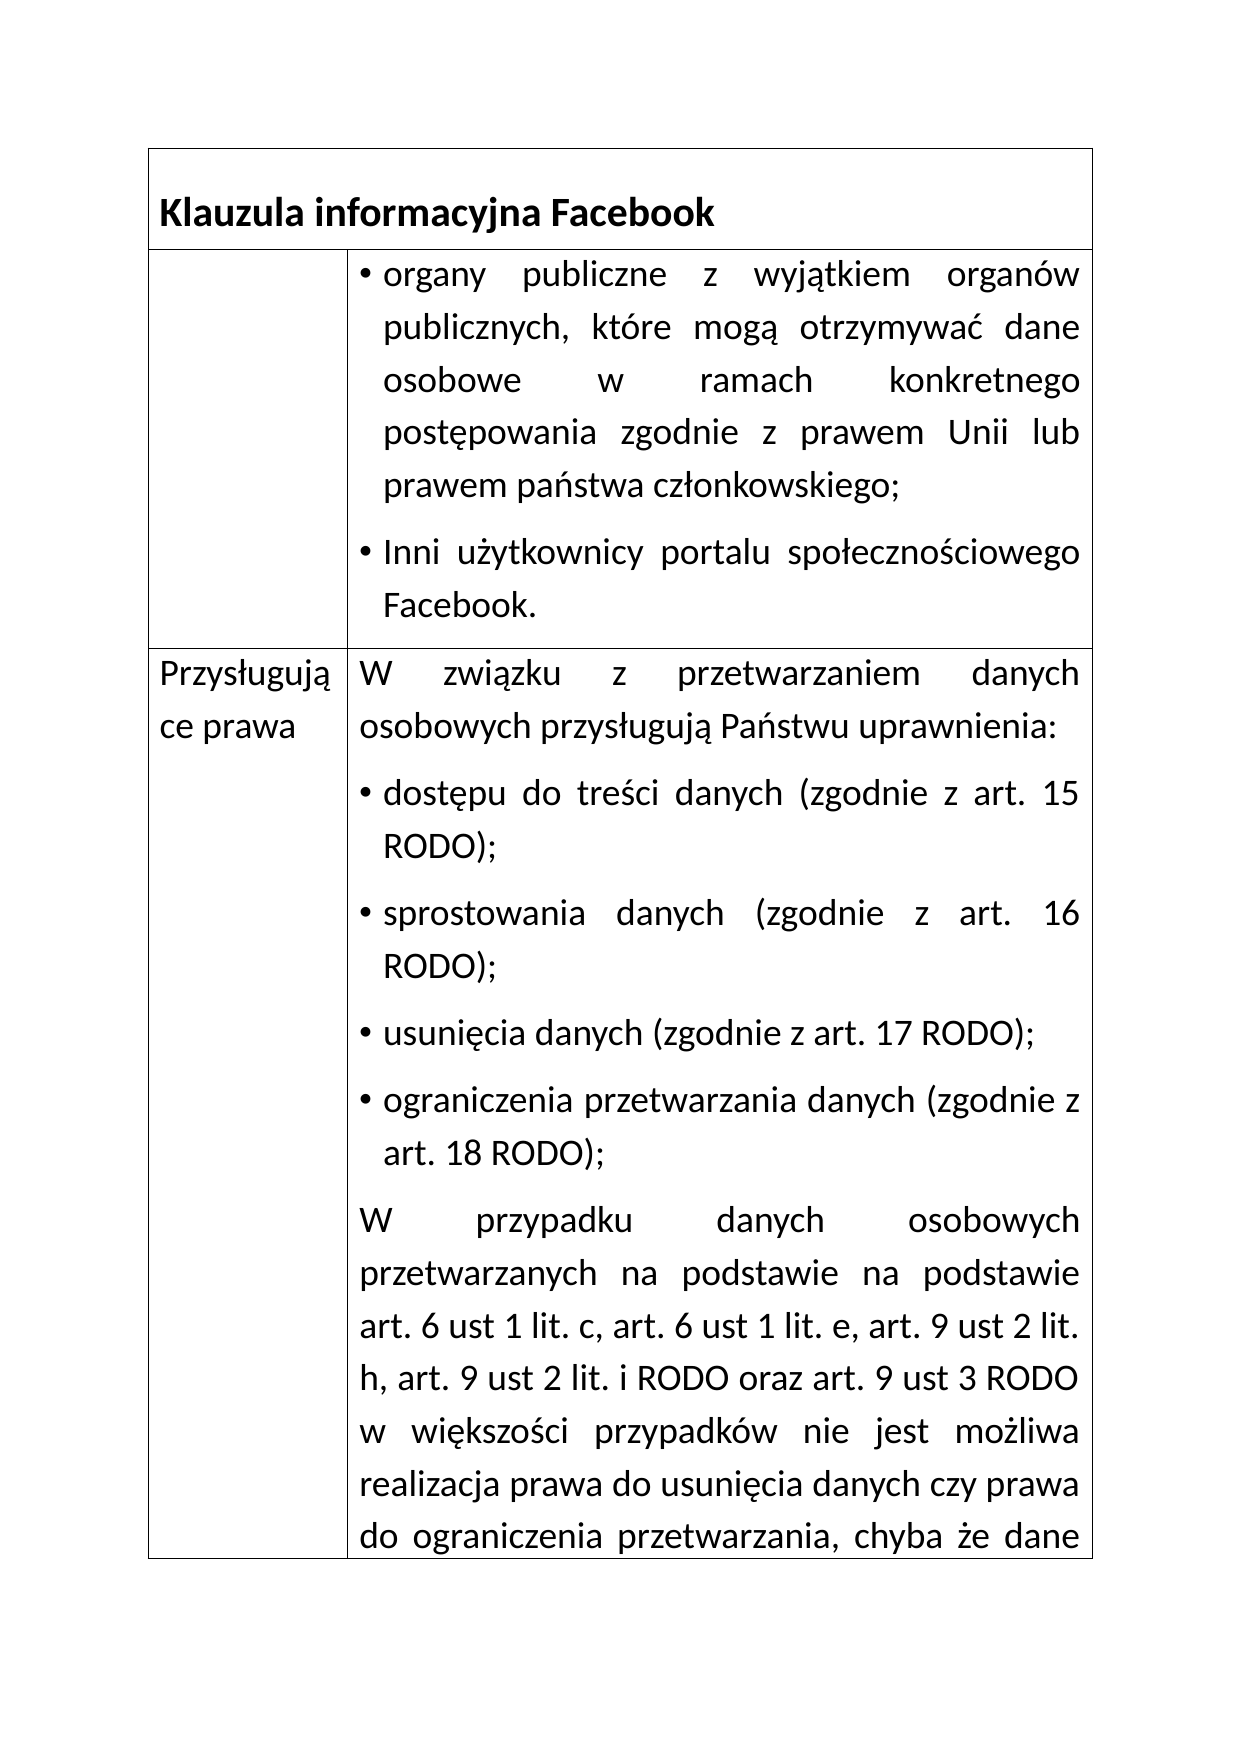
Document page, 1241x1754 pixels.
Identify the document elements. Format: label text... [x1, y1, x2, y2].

table_cell W związku z przetwarzaniem danych osobowych przysługują Państwu uprawnienia: dostępu do treści danych (zgodnie z art. 15 RODO); sprostowania danych (zgodnie z art. 16 RODO); usunięcia danych (zgodnie z art. 17 RODO); ograniczenia przetwarzania danych (zgodnie z art. 18 RODO); W przypadku danych osobowych przetwarzanych na podstawie na podstawie art. 6 ust 1 lit. c, art. 6 ust 1 lit. e, art. 9 ust 2 lit. h, art. 9 ust 2 lit. i RODO oraz art. 9 ust 3 RODO w większości przypadków nie jest możliwa realizacja prawa do usunięcia danych czy prawa do ograniczenia przetwarzania, chyba że dane [348, 649, 1092, 1558]
table_header Klauzula informacyjna Facebook [149, 149, 1092, 249]
table_cell Odbiorcami Państwa danych osobowych są: podmioty, z którymi administrator zawarł stosowne umowy powierzenia. Podmioty świadczące usługi, konsultingowe z zakresu ochrony danych osobowych ISZD, IT w zakresie wsparcia technicznego przy realizacji zadań informatycznych, księgowe w zakresie prowadzenia spraw rachunkowych, doradcze w zakresie pozyskiwania środków finansowych oraz prowadzenia projektów, organizacji wydarzeń kulturalnych, promowania oraz organizacji konkursów; rekrutacji w zakresie pozyskiwania kandydatów do pracy, dostawy oprogramowania oraz obsługi zdalnej; inni administratorzy danych oraz osoby fizyczne na podstawie zgód, w celu realizacji postanowień umowy lub na podstawie obowiązujących przepisów (banki, ubezpieczyciele, firmy kurierskie, eksperci, świadkowie, osoby występujące z zapytaniem o informację publiczną); organy publiczne z wyjątkiem organów publicznych, które mogą otrzymywać dane osobowe w ramach konkretnego postępowania zgodnie z prawem Unii lub prawem państwa członkowskiego; Inni użytkownicy portalu społecznościowego Facebook. [348, 250, 1092, 648]
table_cell [149, 250, 347, 648]
table_cell Przysługujące prawa [149, 649, 347, 1558]
